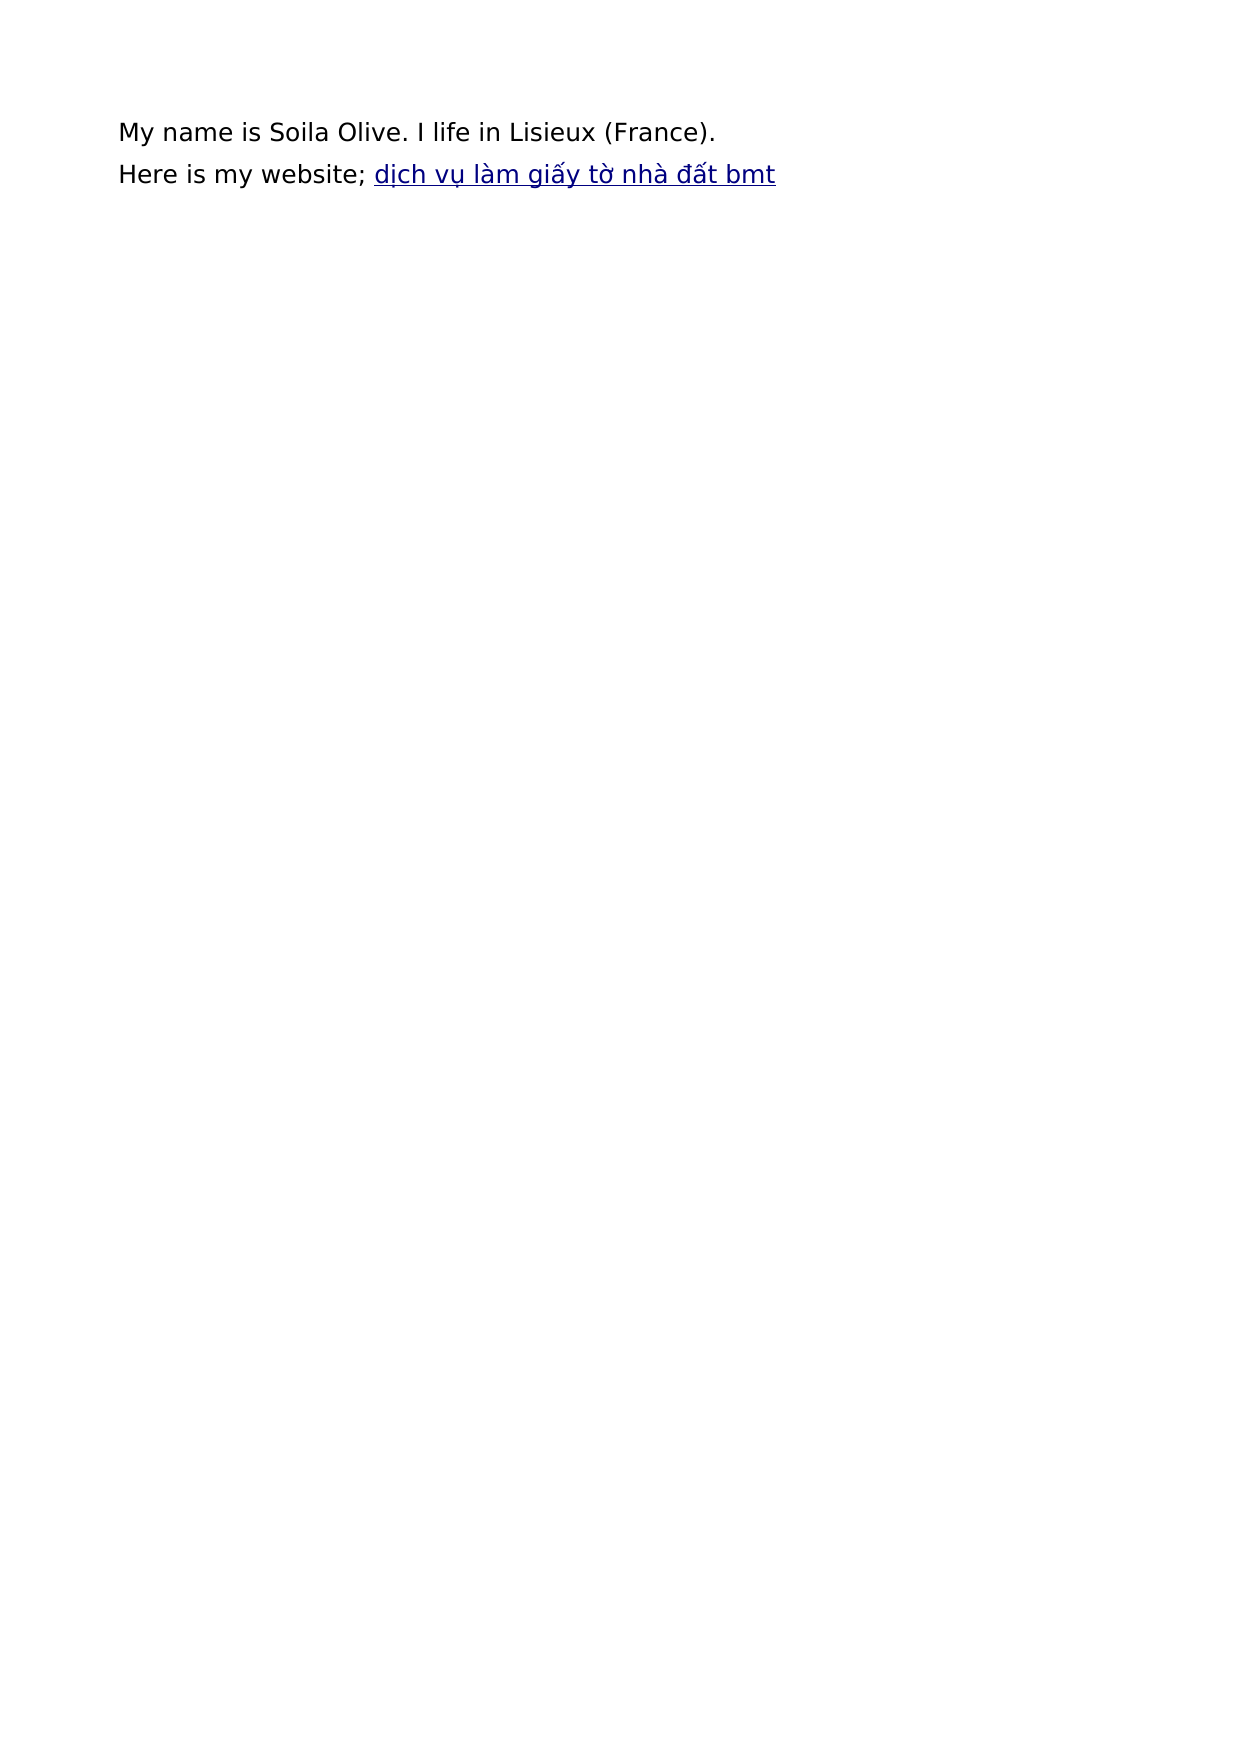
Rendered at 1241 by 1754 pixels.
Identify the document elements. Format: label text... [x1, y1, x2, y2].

text My name is Soila Olive. I life in Lisieux (France). [118, 118, 1122, 147]
text Here is my website; dịch vụ làm giấy tờ nhà đất bmt [118, 160, 1122, 189]
